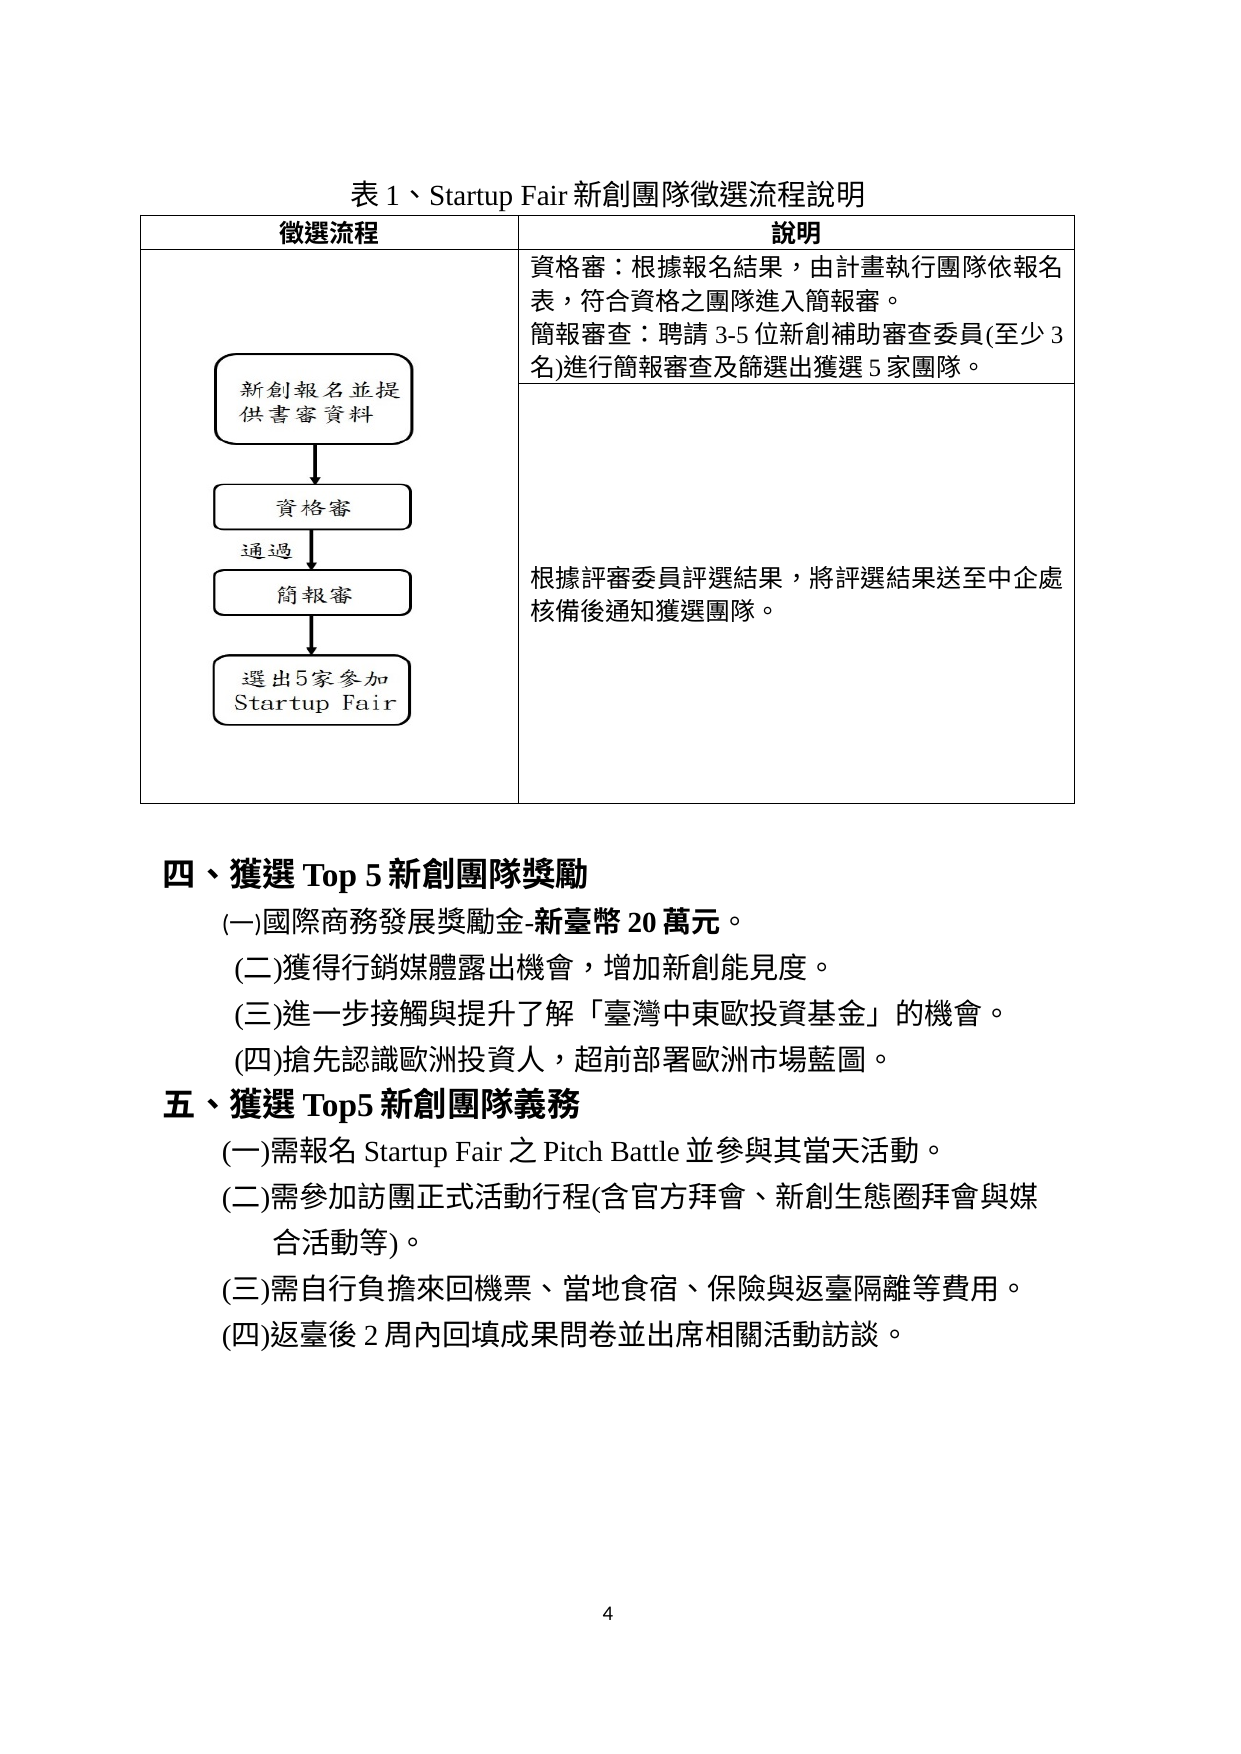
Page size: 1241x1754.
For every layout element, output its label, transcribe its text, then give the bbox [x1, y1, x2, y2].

list 需參加訪團正式活動行程(含官方拜會、新創生態圈拜會與媒合活動等)。 [222, 1171, 1053, 1263]
table_cell 根據評審委員評選結果，將評選結果送至中企處核備後通知獲選團隊。 [519, 384, 1074, 803]
table_header 說明 [519, 216, 1074, 249]
list 需自行負擔來回機票、當地食宿、保險與返臺隔離等費用。 [222, 1263, 1053, 1308]
list 國際商務發展獎勵金-新臺幣20萬元。 [222, 896, 1053, 942]
table_cell 資格審：根據報名結果，由計畫執行團隊依報名表，符合資格之團隊進入簡報審。 簡報審查：聘請3-5位新創補助審查委員(至少3名)進行簡報審查及篩選出獲選5家團隊。 [519, 250, 1074, 383]
list 返臺後2周內回填成果問卷並出席相關活動訪談。 [222, 1308, 1053, 1354]
list 搶先認識歐洲投資人，超前部署歐洲市場藍圖。 [212, 1033, 1053, 1079]
table_cell [141, 250, 518, 803]
list 獲得行銷媒體露出機會，增加新創能見度。 [212, 942, 1053, 988]
table_header 徵選流程 [141, 216, 518, 249]
text 表1、Startup Fair新創團隊徵選流程說明 [162, 169, 1053, 214]
list 獲選Top 5新創團隊獎勵 [162, 850, 1053, 896]
list 需報名Startup Fair之Pitch Battle並參與其當天活動。 [222, 1125, 1053, 1171]
list 進一步接觸與提升了解「臺灣中東歐投資基金」的機會。 [212, 988, 1053, 1033]
list 獲選Top5新創團隊義務 [162, 1079, 1053, 1125]
picture [190, 353, 423, 726]
